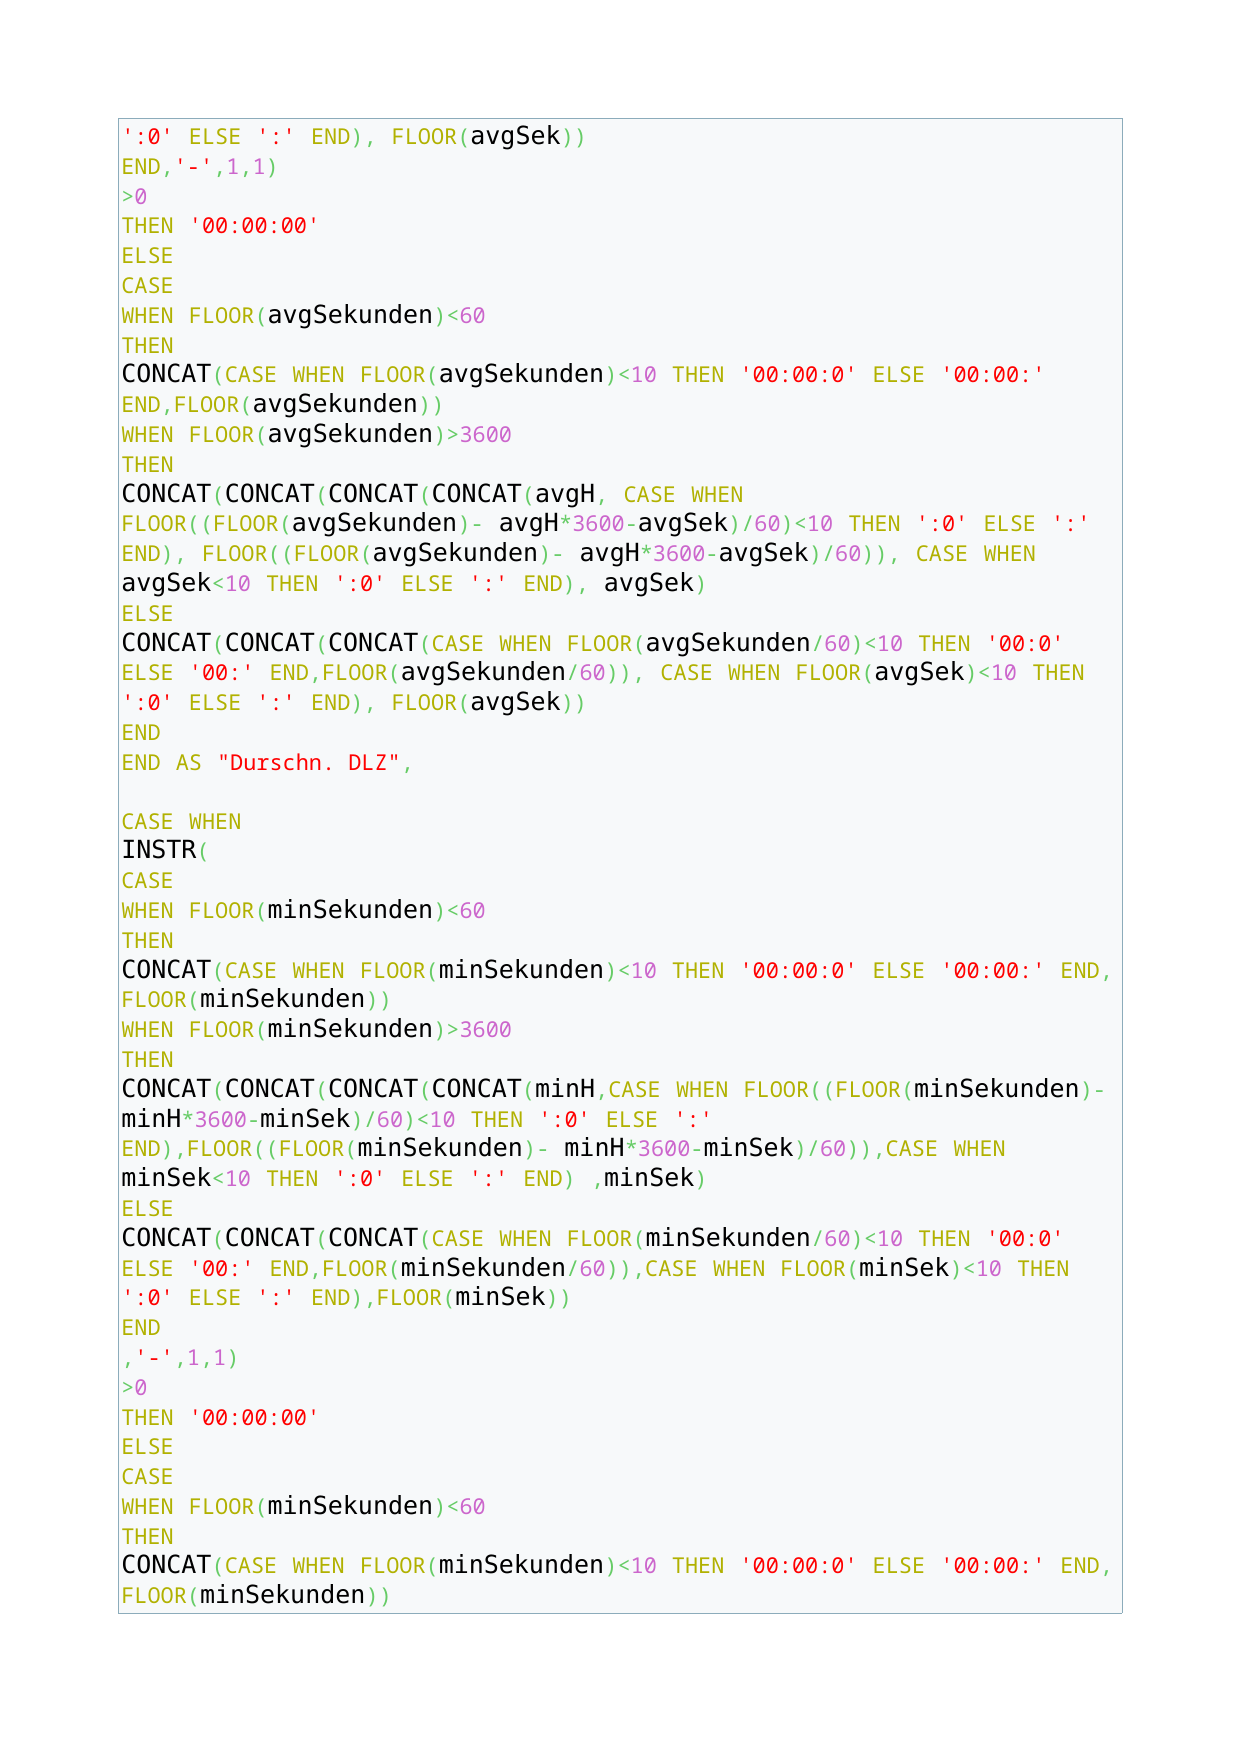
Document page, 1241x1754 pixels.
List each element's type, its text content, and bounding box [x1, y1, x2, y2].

table_header ':0' ELSE ':' END), FLOOR(avgSek)) END,'-',1,1) >0 THEN '00:00:00' ELSE CASE WHEN FLOOR(avgSekunden)<60 THEN CONCAT(CASE WHEN FLOOR(avgSekunden)<10 THEN '00:00:0' ELSE '00:00:' END,FLOOR(avgSekunden)) WHEN FLOOR(avgSekunden)>3600 THEN CONCAT(CONCAT(CONCAT(CONCAT(avgH, CASE WHEN FLOOR((FLOOR(avgSekunden)- avgH*3600-avgSek)/60)<10 THEN ':0' ELSE ':' END), FLOOR((FLOOR(avgSekunden)- avgH*3600-avgSek)/60)), CASE WHEN avgSek<10 THEN ':0' ELSE ':' END), avgSek) ELSE CONCAT(CONCAT(CONCAT(CASE WHEN FLOOR(avgSekunden/60)<10 THEN '00:0' ELSE '00:' END,FLOOR(avgSekunden/60)), CASE WHEN FLOOR(avgSek)<10 THEN ':0' ELSE ':' END), FLOOR(avgSek)) END END AS "Durschn. DLZ", CASE WHEN INSTR( CASE WHEN FLOOR(minSekunden)<60 THEN CONCAT(CASE WHEN FLOOR(minSekunden)<10 THEN '00:00:0' ELSE '00:00:' END, FLOOR(minSekunden)) WHEN FLOOR(minSekunden)>3600 THEN CONCAT(CONCAT(CONCAT(CONCAT(minH,CASE WHEN FLOOR((FLOOR(minSekunden)- minH*3600-minSek)/60)<10 THEN ':0' ELSE ':' END),FLOOR((FLOOR(minSekunden)- minH*3600-minSek)/60)),CASE WHEN minSek<10 THEN ':0' ELSE ':' END) ,minSek) ELSE CONCAT(CONCAT(CONCAT(CASE WHEN FLOOR(minSekunden/60)<10 THEN '00:0' ELSE '00:' END,FLOOR(minSekunden/60)),CASE WHEN FLOOR(minSek)<10 THEN ':0' ELSE ':' END),FLOOR(minSek)) END ,'-',1,1) >0 THEN '00:00:00' ELSE CASE WHEN FLOOR(minSekunden)<60 THEN CONCAT(CASE WHEN FLOOR(minSekunden)<10 THEN '00:00:0' ELSE '00:00:' END, FLOOR(minSekunden)) [119, 119, 1122, 1613]
